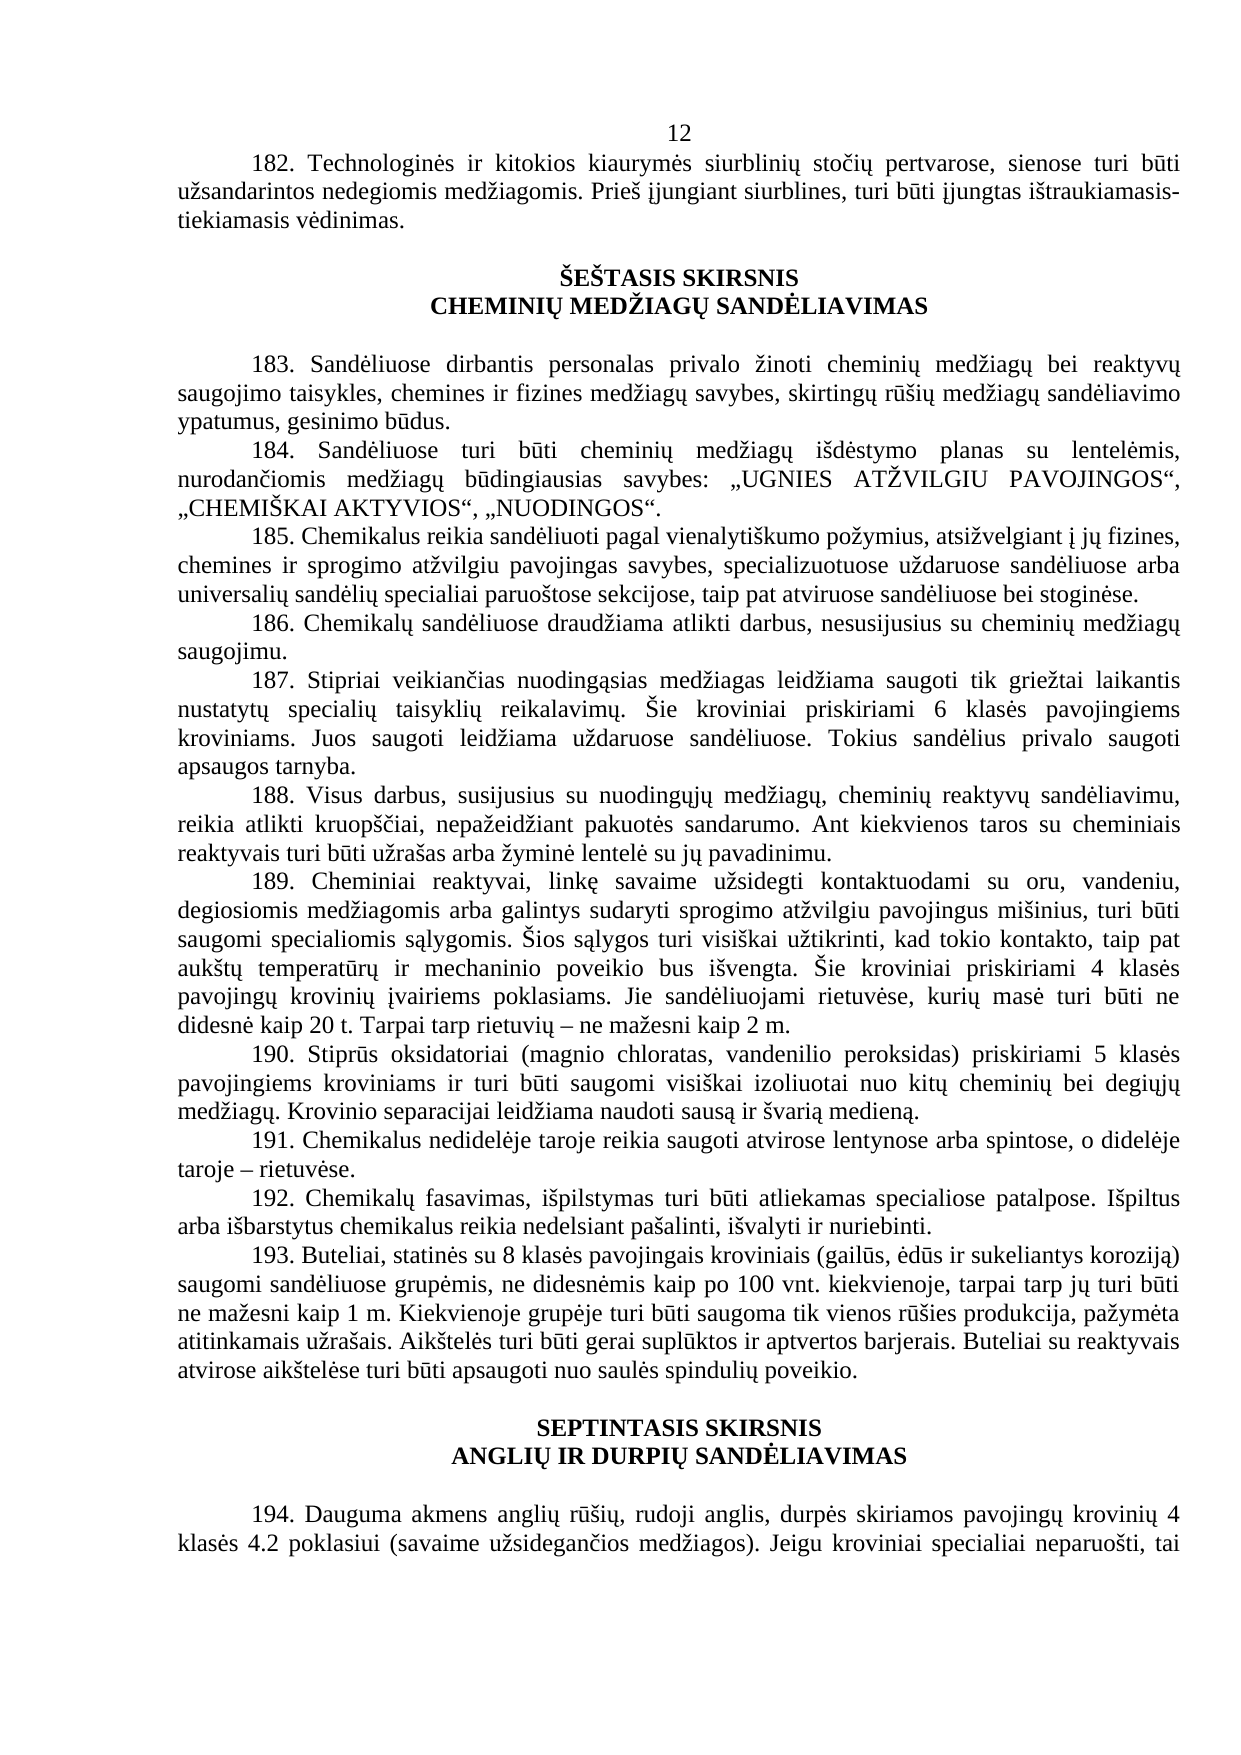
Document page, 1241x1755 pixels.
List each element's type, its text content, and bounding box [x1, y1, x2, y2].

text ŠEŠTASIS SKIRSNIS [177, 263, 1181, 291]
text 193. Buteliai, statinės su 8 klasės pavojingais kroviniais (gailūs, ėdūs ir sukeliantys koroziją) saugomi sandėliuose grupėmis, ne didesnėmis kaip po 100 vnt. kiekvienoje, tarpai tarp jų turi būti ne mažesni kaip 1 m. Kiekvienoje grupėje turi būti saugoma tik vienos rūšies produkcija, pažymėta atitinkamais užrašais. Aikštelės turi būti gerai suplūktos ir aptvertos barjerais. Buteliai su reaktyvais atvirose aikštelėse turi būti apsaugoti nuo saulės spindulių poveikio. [177, 1240, 1181, 1384]
text ANGLIŲ IR DURPIŲ SANDĖLIAVIMAS [177, 1441, 1181, 1470]
text 188. Visus darbus, susijusius su nuodingųjų medžiagų, cheminių reaktyvų sandėliavimu, reikia atlikti kruopščiai, nepažeidžiant pakuotės sandarumo. Ant kiekvienos taros su cheminiais reaktyvais turi būti užrašas arba žyminė lentelė su jų pavadinimu. [177, 780, 1181, 866]
text 194. Dauguma akmens anglių rūšių, rudoji anglis, durpės skiriamos pavojingų krovinių 4 klasės 4.2 poklasiui (savaime užsidegančios medžiagos). Jeigu kroviniai specialiai neparuošti, tai [177, 1499, 1181, 1556]
text 184. Sandėliuose turi būti cheminių medžiagų išdėstymo planas su lentelėmis, nurodančiomis medžiagų būdingiausias savybes: „UGNIES ATŽVILGIU PAVOJINGOS“, „CHEMIŠKAI AKTYVIOS“, „NUODINGOS“. [177, 435, 1181, 521]
text 187. Stipriai veikiančias nuodingąsias medžiagas leidžiama saugoti tik griežtai laikantis nustatytų specialių taisyklių reikalavimų. Šie kroviniai priskiriami 6 klasės pavojingiems kroviniams. Juos saugoti leidžiama uždaruose sandėliuose. Tokius sandėlius privalo saugoti apsaugos tarnyba. [177, 665, 1181, 780]
text SEPTINTASIS SKIRSNIS [177, 1413, 1181, 1441]
text 192. Chemikalų fasavimas, išpilstymas turi būti atliekamas specialiose patalpose. Išpiltus arba išbarstytus chemikalus reikia nedelsiant pašalinti, išvalyti ir nuriebinti. [177, 1183, 1181, 1240]
text CHEMINIŲ MEDŽIAGŲ SANDĖLIAVIMAS [177, 291, 1181, 320]
text 189. Cheminiai reaktyvai, linkę savaime užsidegti kontaktuodami su oru, vandeniu, degiosiomis medžiagomis arba galintys sudaryti sprogimo atžvilgiu pavojingus mišinius, turi būti saugomi specialiomis sąlygomis. Šios sąlygos turi visiškai užtikrinti, kad tokio kontakto, taip pat aukštų temperatūrų ir mechaninio poveikio bus išvengta. Šie kroviniai priskiriami 4 klasės pavojingų krovinių įvairiems poklasiams. Jie sandėliuojami rietuvėse, kurių masė turi būti ne didesnė kaip 20 t. Tarpai tarp rietuvių – ne mažesni kaip 2 m. [177, 866, 1181, 1039]
text 190. Stiprūs oksidatoriai (magnio chloratas, vandenilio peroksidas) priskiriami 5 klasės pavojingiems kroviniams ir turi būti saugomi visiškai izoliuotai nuo kitų cheminių bei degiųjų medžiagų. Krovinio separacijai leidžiama naudoti sausą ir švarią medieną. [177, 1039, 1181, 1125]
text 183. Sandėliuose dirbantis personalas privalo žinoti cheminių medžiagų bei reaktyvų saugojimo taisykles, chemines ir fizines medžiagų savybes, skirtingų rūšių medžiagų sandėliavimo ypatumus, gesinimo būdus. [177, 349, 1181, 435]
text 191. Chemikalus nedidelėje taroje reikia saugoti atvirose lentynose arba spintose, o didelėje taroje – rietuvėse. [177, 1125, 1181, 1183]
text 182. Technologinės ir kitokios kiaurymės siurblinių stočių pertvarose, sienose turi būti užsandarintos nedegiomis medžiagomis. Prieš įjungiant siurblines, turi būti įjungtas ištraukiamasis-tiekiamasis vėdinimas. [177, 148, 1181, 234]
text 186. Chemikalų sandėliuose draudžiama atlikti darbus, nesusijusius su cheminių medžiagų saugojimu. [177, 608, 1181, 665]
text 185. Chemikalus reikia sandėliuoti pagal vienalytiškumo požymius, atsižvelgiant į jų fizines, chemines ir sprogimo atžvilgiu pavojingas savybes, specializuotuose uždaruose sandėliuose arba universalių sandėlių specialiai paruoštose sekcijose, taip pat atviruose sandėliuose bei stoginėse. [177, 521, 1181, 608]
